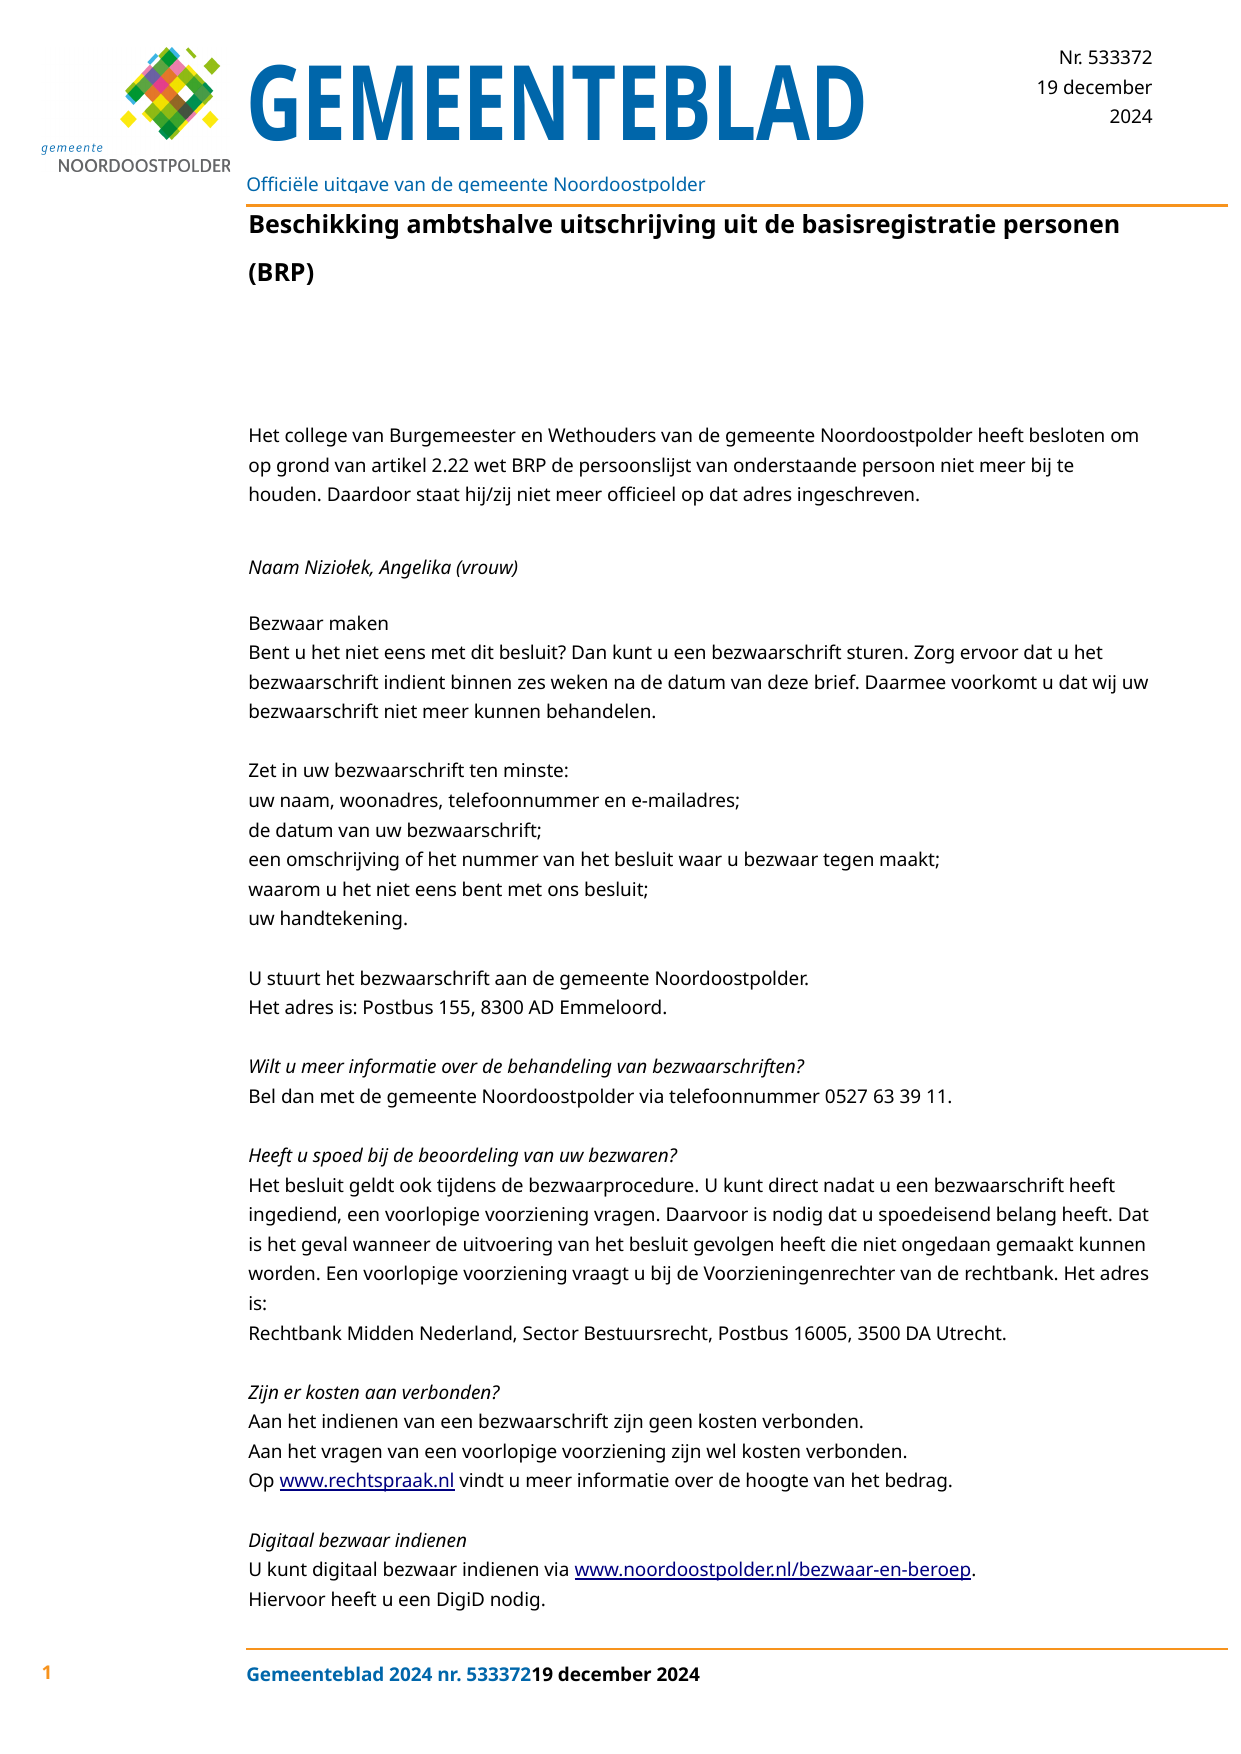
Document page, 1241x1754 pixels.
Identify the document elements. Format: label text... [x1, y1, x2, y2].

text uw handtekening. [248, 906, 1152, 931]
text Naam Niziołek, Angelika (vrouw) [248, 554, 1152, 580]
picture [41, 47, 231, 172]
text Heeft u spoed bij de beoordeling van uw bezwaren? [248, 1142, 1152, 1168]
text Aan het vragen van een voorlopige voorziening zijn wel kosten verbonden. [248, 1438, 1152, 1464]
text Het besluit geldt ook tijdens de bezwaarprocedure. U kunt direct nadat u een bezwaarschrift heeft ingediend, een voorlopige voorziening vragen. Daarvoor is nodig dat u spoedeisend belang heeft. Dat is het geval wanneer de uitvoering van het besluit gevolgen heeft die niet ongedaan gemaakt kunnen worden. Een voorlopige voorziening vraagt u bij de Voorzieningenrechter van de rechtbank. Het adres is: [248, 1172, 1152, 1316]
text Hiervoor heeft u een DigiD nodig. [248, 1586, 1152, 1612]
text Bent u het niet eens met dit besluit? Dan kunt u een bezwaarschrift sturen. Zorg ervoor dat u het bezwaarschrift indient binnen zes weken na de datum van deze brief. Daarmee voorkomt u dat wij uw bezwaarschrift niet meer kunnen behandelen. [248, 639, 1152, 724]
text Beschikking ambtshalve uitschrijving uit de basisregistratie personen (BRP) [248, 207, 1152, 288]
text U stuurt het bezwaarschrift aan de gemeente Noordoostpolder. [248, 965, 1152, 990]
text Rechtbank Midden Nederland, Sector Bestuursrecht, Postbus 16005, 3500 DA Utrecht. [248, 1320, 1152, 1345]
text Op www.rechtspraak.nl vindt u meer informatie over de hoogte van het bedrag. [248, 1468, 1152, 1493]
text de datum van uw bezwaarschrift; [248, 817, 1152, 842]
text U kunt digitaal bezwaar indienen via www.noordoostpolder.nl/bezwaar-en-beroep. [248, 1556, 1152, 1582]
text Zet in uw bezwaarschrift ten minste: [248, 758, 1152, 783]
text Wilt u meer informatie over de behandeling van bezwaarschriften? [248, 1053, 1152, 1079]
text uw naam, woonadres, telefoonnummer en e-mailadres; [248, 787, 1152, 813]
text Bel dan met de gemeente Noordoostpolder via telefoonnummer 0527 63 39 11. [248, 1083, 1152, 1109]
text een omschrijving of het nummer van het besluit waar u bezwaar tegen maakt; [248, 846, 1152, 872]
text Het college van Burgemeester en Wethouders van de gemeente Noordoostpolder heeft besloten om op grond van artikel 2.22 wet BRP de persoonslijst van onderstaande persoon niet meer bij te houden. Daardoor staat hij/zij niet meer officieel op dat adres ingeschreven. [248, 422, 1152, 507]
text Aan het indienen van een bezwaarschrift zijn geen kosten verbonden. [248, 1408, 1152, 1434]
text Het adres is: Postbus 155, 8300 AD Emmeloord. [248, 994, 1152, 1020]
text Digitaal bezwaar indienen [248, 1527, 1152, 1552]
text Zijn er kosten aan verbonden? [248, 1379, 1152, 1404]
text Bezwaar maken [248, 610, 1152, 635]
text waarom u het niet eens bent met ons besluit; [248, 876, 1152, 902]
